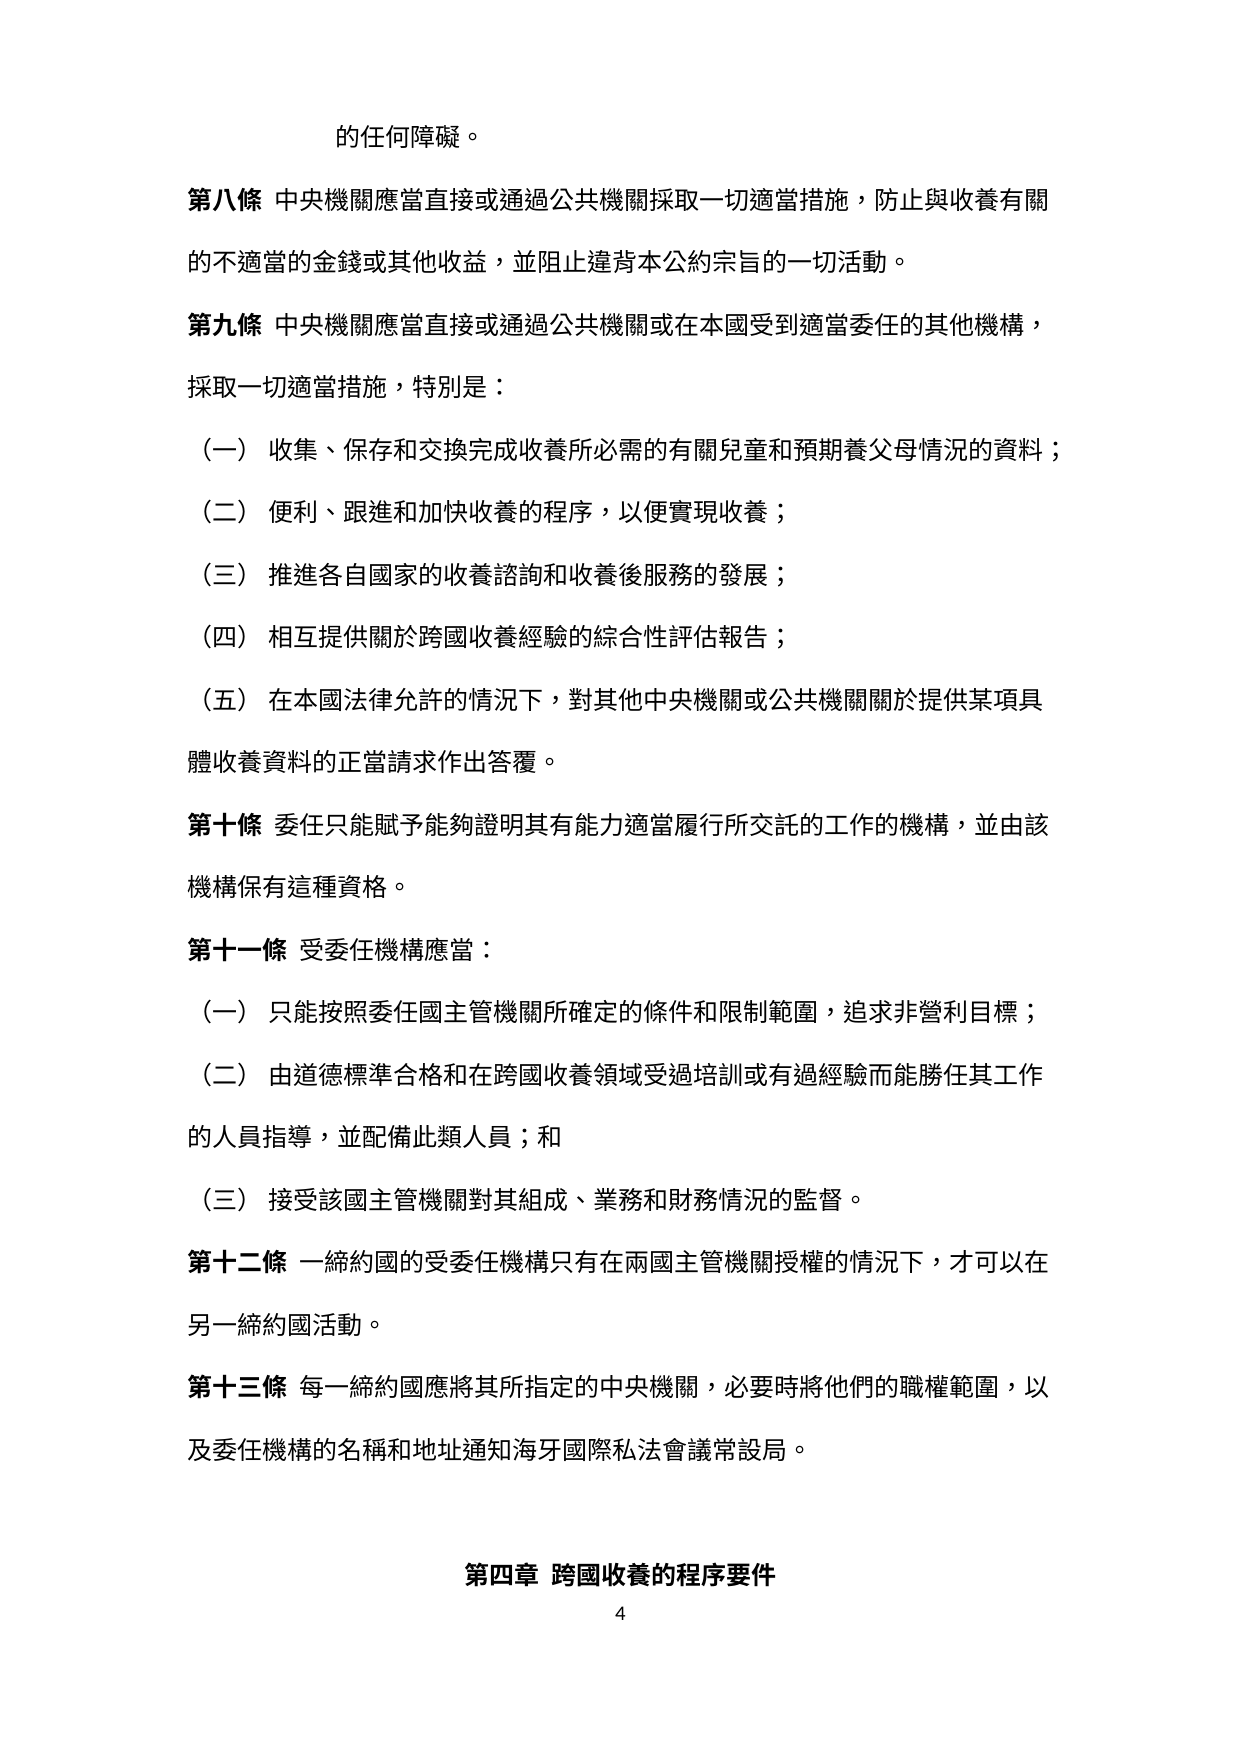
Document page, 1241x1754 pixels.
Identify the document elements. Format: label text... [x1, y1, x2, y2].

text 第十二條 一締約國的受委任機構只有在兩國主管機關授權的情況下，才可以在另一締約國活動。 [187, 1219, 1053, 1344]
text 的任何障礙。 [335, 94, 1053, 157]
text （三） 接受該國主管機關對其組成、業務和財務情況的監督。 [187, 1157, 1053, 1219]
text （二） 便利、跟進和加快收養的程序，以便實現收養； [187, 469, 1053, 532]
text （三） 推進各自國家的收養諮詢和收養後服務的發展； [187, 532, 1053, 594]
text （五） 在本國法律允許的情況下，對其他中央機關或公共機關關於提供某項具體收養資料的正當請求作出答覆。 [187, 657, 1053, 782]
text 第十一條 受委任機構應當： [187, 907, 1053, 969]
text （四） 相互提供關於跨國收養經驗的綜合性評估報告； [187, 594, 1053, 657]
text （一） 收集、保存和交換完成收養所必需的有關兒童和預期養父母情況的資料； [187, 407, 1053, 469]
text 第十條 委任只能賦予能夠證明其有能力適當履行所交託的工作的機構，並由該機構保有這種資格。 [187, 782, 1053, 907]
text 第十三條 每一締約國應將其所指定的中央機關，必要時將他們的職權範圍，以及委任機構的名稱和地址通知海牙國際私法會議常設局。 [187, 1344, 1053, 1469]
text （一） 只能按照委任國主管機關所確定的條件和限制範圍，追求非營利目標； [187, 969, 1053, 1032]
text （二） 由道德標準合格和在跨國收養領域受過培訓或有過經驗而能勝任其工作的人員指導，並配備此類人員；和 [187, 1032, 1053, 1157]
text 第九條 中央機關應當直接或通過公共機關或在本國受到適當委任的其他機構，採取一切適當措施，特別是： [187, 282, 1053, 407]
text 第八條 中央機關應當直接或通過公共機關採取一切適當措施，防止與收養有關的不適當的金錢或其他收益，並阻止違背本公約宗旨的一切活動。 [187, 157, 1053, 282]
text 第四章 跨國收養的程序要件 [187, 1532, 1053, 1594]
